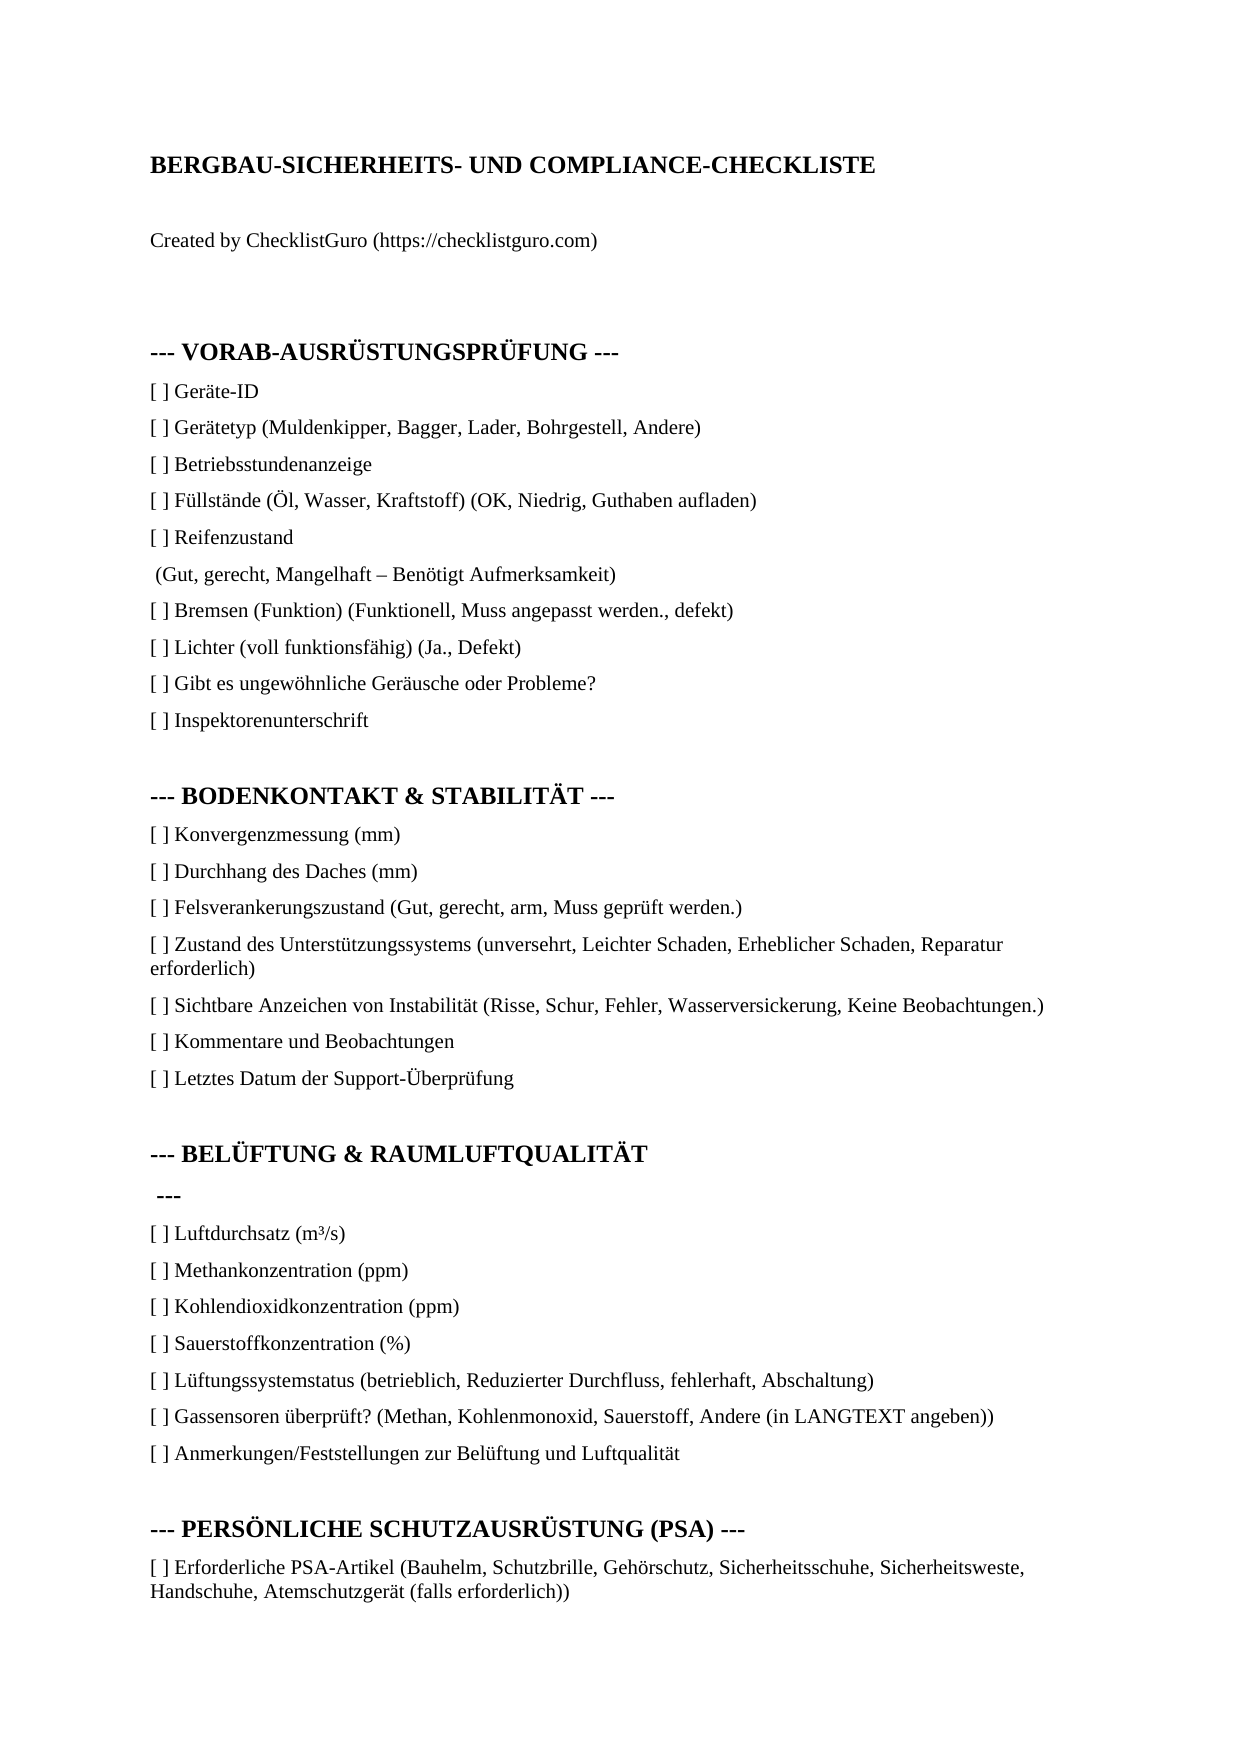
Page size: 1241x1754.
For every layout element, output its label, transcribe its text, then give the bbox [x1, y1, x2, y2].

text [ ] Inspektorenunterschrift [150, 708, 1090, 732]
text [ ] Letztes Datum der Support-Überprüfung [150, 1066, 1090, 1090]
text [ ] Kohlendioxidkonzentration (ppm) [150, 1294, 1090, 1318]
text [ ] Methankonzentration (ppm) [150, 1258, 1090, 1282]
text Created by ChecklistGuro (https://checklistguro.com) [150, 228, 1090, 252]
text [ ] Geräte-ID [150, 379, 1090, 403]
text (Gut, gerecht, Mangelhaft – Benötigt Aufmerksamkeit) [150, 562, 1090, 586]
text [ ] Zustand des Unterstützungssystems (unversehrt, Leichter Schaden, Erheblicher Schaden, Reparatur erforderlich) [150, 932, 1090, 980]
text [ ] Lüftungssystemstatus (betrieblich, Reduzierter Durchfluss, fehlerhaft, Abschaltung) [150, 1367, 1090, 1392]
text [ ] Gerätetyp (Muldenkipper, Bagger, Lader, Bohrgestell, Andere) [150, 415, 1090, 439]
text [ ] Bremsen (Funktion) (Funktionell, Muss angepasst werden., defekt) [150, 598, 1090, 622]
text --- BELÜFTUNG & RAUMLUFTQUALITÄT [150, 1139, 1090, 1167]
text [ ] Felsverankerungszustand (Gut, gerecht, arm, Muss geprüft werden.) [150, 895, 1090, 919]
text --- [150, 1180, 1090, 1209]
text [ ] Durchhang des Daches (mm) [150, 859, 1090, 883]
text [ ] Erforderliche PSA-Artikel (Bauhelm, Schutzbrille, Gehörschutz, Sicherheitsschuhe, Sicherheitsweste, Handschuhe, Atemschutzgerät (falls erforderlich)) [150, 1555, 1090, 1603]
text [ ] Lichter (voll funktionsfähig) (Ja., Defekt) [150, 635, 1090, 659]
text [ ] Sichtbare Anzeichen von Instabilität (Risse, Schur, Fehler, Wasserversickerung, Keine Beobachtungen.) [150, 992, 1090, 1017]
text --- VORAB-AUSRÜSTUNGSPRÜFUNG --- [150, 337, 1090, 366]
text [ ] Kommentare und Beobachtungen [150, 1029, 1090, 1053]
text --- PERSÖNLICHE SCHUTZAUSRÜSTUNG (PSA) --- [150, 1514, 1090, 1542]
text [ ] Luftdurchsatz (m³/s) [150, 1221, 1090, 1245]
text [ ] Konvergenzmessung (mm) [150, 822, 1090, 846]
text [ ] Füllstände (Öl, Wasser, Kraftstoff) (OK, Niedrig, Guthaben aufladen) [150, 488, 1090, 512]
text BERGBAU-SICHERHEITS- UND COMPLIANCE-CHECKLISTE [150, 150, 1090, 179]
text [ ] Gibt es ungewöhnliche Geräusche oder Probleme? [150, 671, 1090, 695]
text [ ] Sauerstoffkonzentration (%) [150, 1331, 1090, 1355]
text [ ] Betriebsstundenanzeige [150, 452, 1090, 476]
text [ ] Reifenzustand [150, 525, 1090, 549]
text --- BODENKONTAKT & STABILITÄT --- [150, 781, 1090, 810]
text [ ] Gassensoren überprüft? (Methan, Kohlenmonoxid, Sauerstoff, Andere (in LANGTEXT angeben)) [150, 1404, 1090, 1428]
text [ ] Anmerkungen/Feststellungen zur Belüftung und Luftqualität [150, 1441, 1090, 1465]
